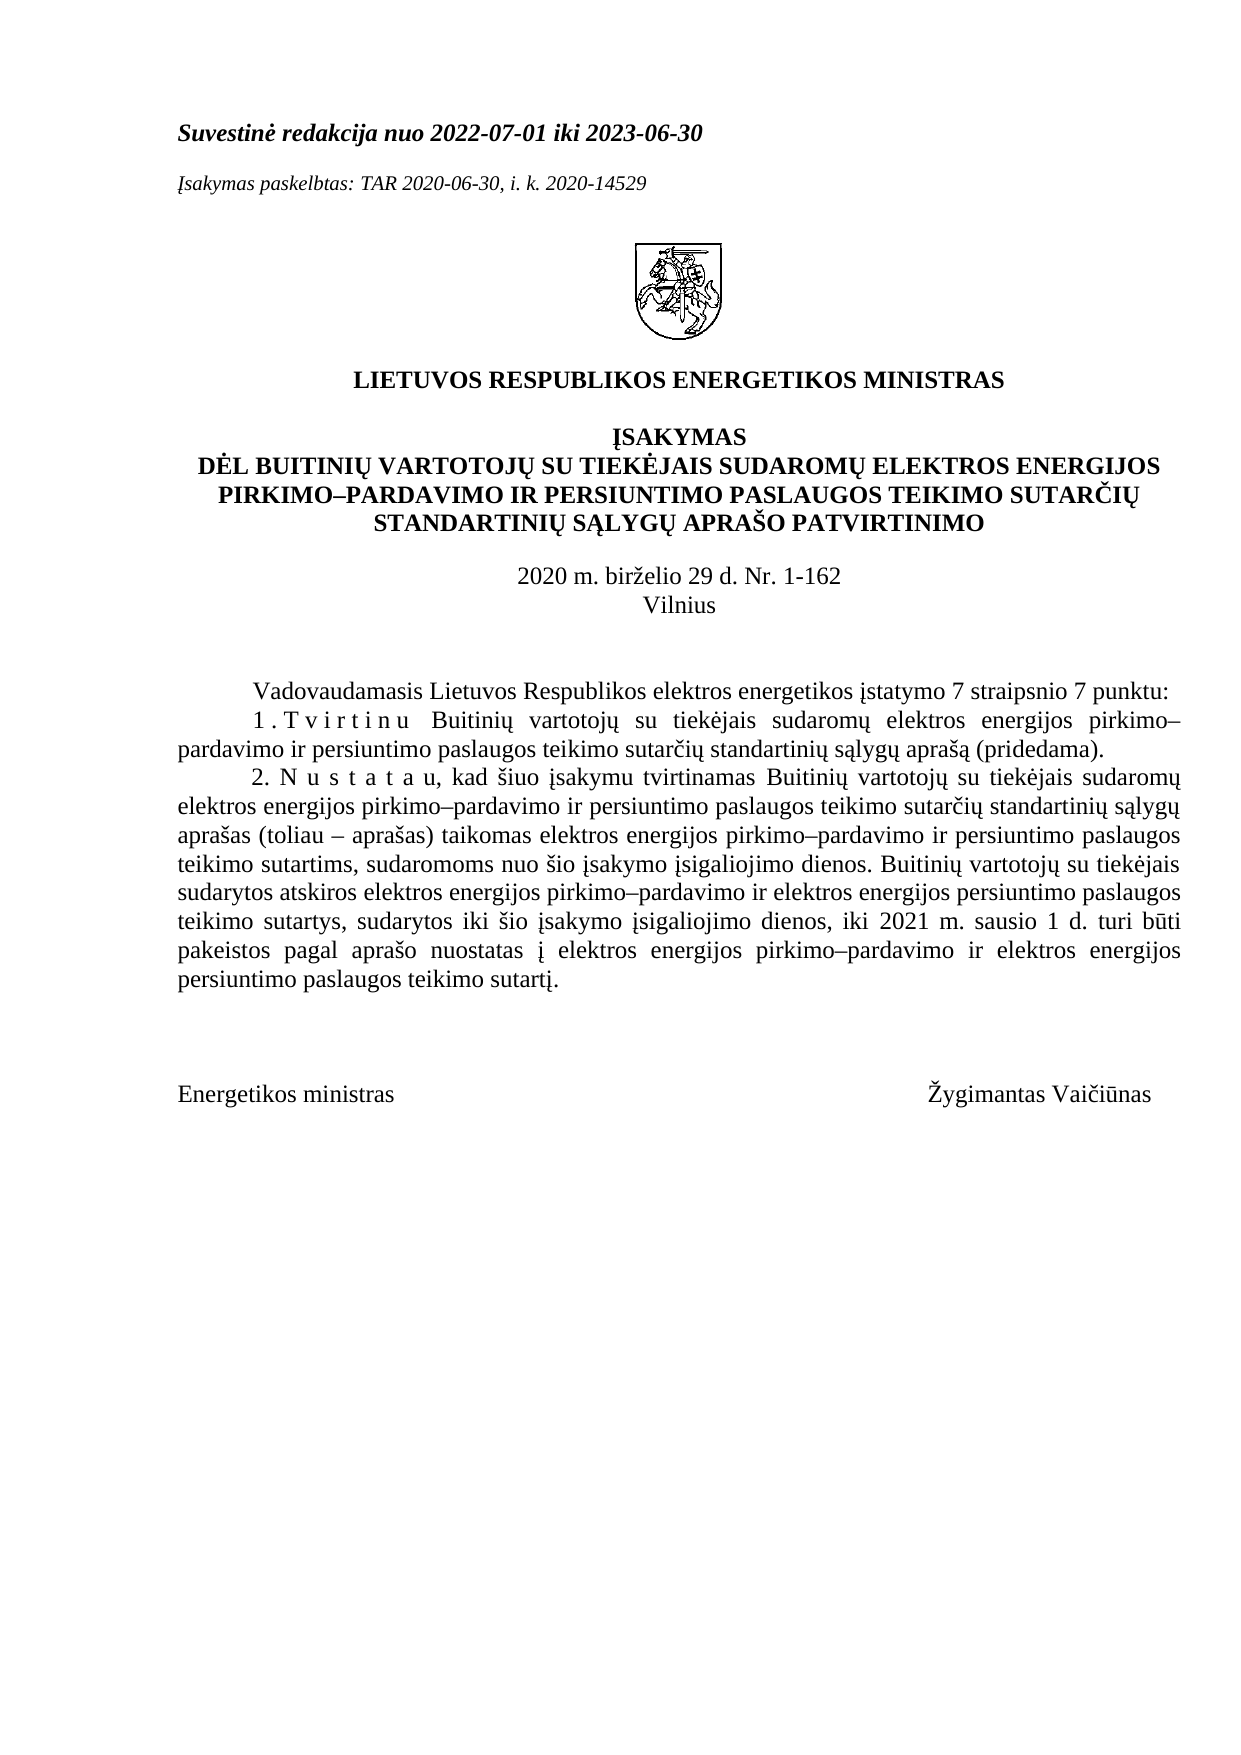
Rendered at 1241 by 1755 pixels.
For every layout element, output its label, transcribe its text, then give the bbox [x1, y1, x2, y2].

text LIETUVOS RESPUBLIKOS ENERGETIKOS MINISTRAS [177, 365, 1181, 393]
text Vadovaudamasis Lietuvos Respublikos elektros energetikos įstatymo 7 straipsnio 7 punktu: [177, 676, 1181, 705]
text 2. N u s t a t a u, kad šiuo įsakymu tvirtinamas Buitinių vartotojų su tiekėjais sudaromų elektros energijos pirkimo–pardavimo ir persiuntimo paslaugos teikimo sutarčių standartinių sąlygų aprašas (toliau – aprašas) taikomas elektros energijos pirkimo–pardavimo ir persiuntimo paslaugos teikimo sutartims, sudaromoms nuo šio įsakymo įsigaliojimo dienos. Buitinių vartotojų su tiekėjais sudarytos atskiros elektros energijos pirkimo–pardavimo ir elektros energijos persiuntimo paslaugos teikimo sutartys, sudarytos iki šio įsakymo įsigaliojimo dienos, iki 2021 m. sausio 1 d. turi būti pakeistos pagal aprašo nuostatas į elektros energijos pirkimo–pardavimo ir elektros energijos persiuntimo paslaugos teikimo sutartį. [177, 762, 1181, 992]
text Energetikos ministras Žygimantas Vaičiūnas [177, 1079, 1181, 1107]
text 1.Tvirtinu Buitinių vartotojų su tiekėjais sudaromų elektros energijos pirkimo–pardavimo ir persiuntimo paslaugos teikimo sutarčių standartinių sąlygų aprašą (pridedama). [177, 705, 1181, 762]
text 2020 m. birželio 29 d. Nr. 1-162 [177, 561, 1181, 590]
text Vilnius [177, 590, 1181, 619]
text ĮSAKYMAS [177, 422, 1181, 451]
text DĖL BUITINIŲ VARTOTOJŲ SU TIEKĖJAIS SUDAROMŲ ELEKTROS ENERGIJOS PIRKIMO–PARDAVIMO IR PERSIUNTIMO PASLAUGOS TEIKIMO SUTARČIŲ STANDARTINIŲ SĄLYGŲ APRAŠO PATVIRTINIMO [177, 451, 1181, 537]
text Įsakymas paskelbtas: TAR 2020-06-30, i. k. 2020-14529 [177, 171, 1181, 195]
text Suvestinė redakcija nuo 2022-07-01 iki 2023-06-30 [177, 118, 1181, 147]
